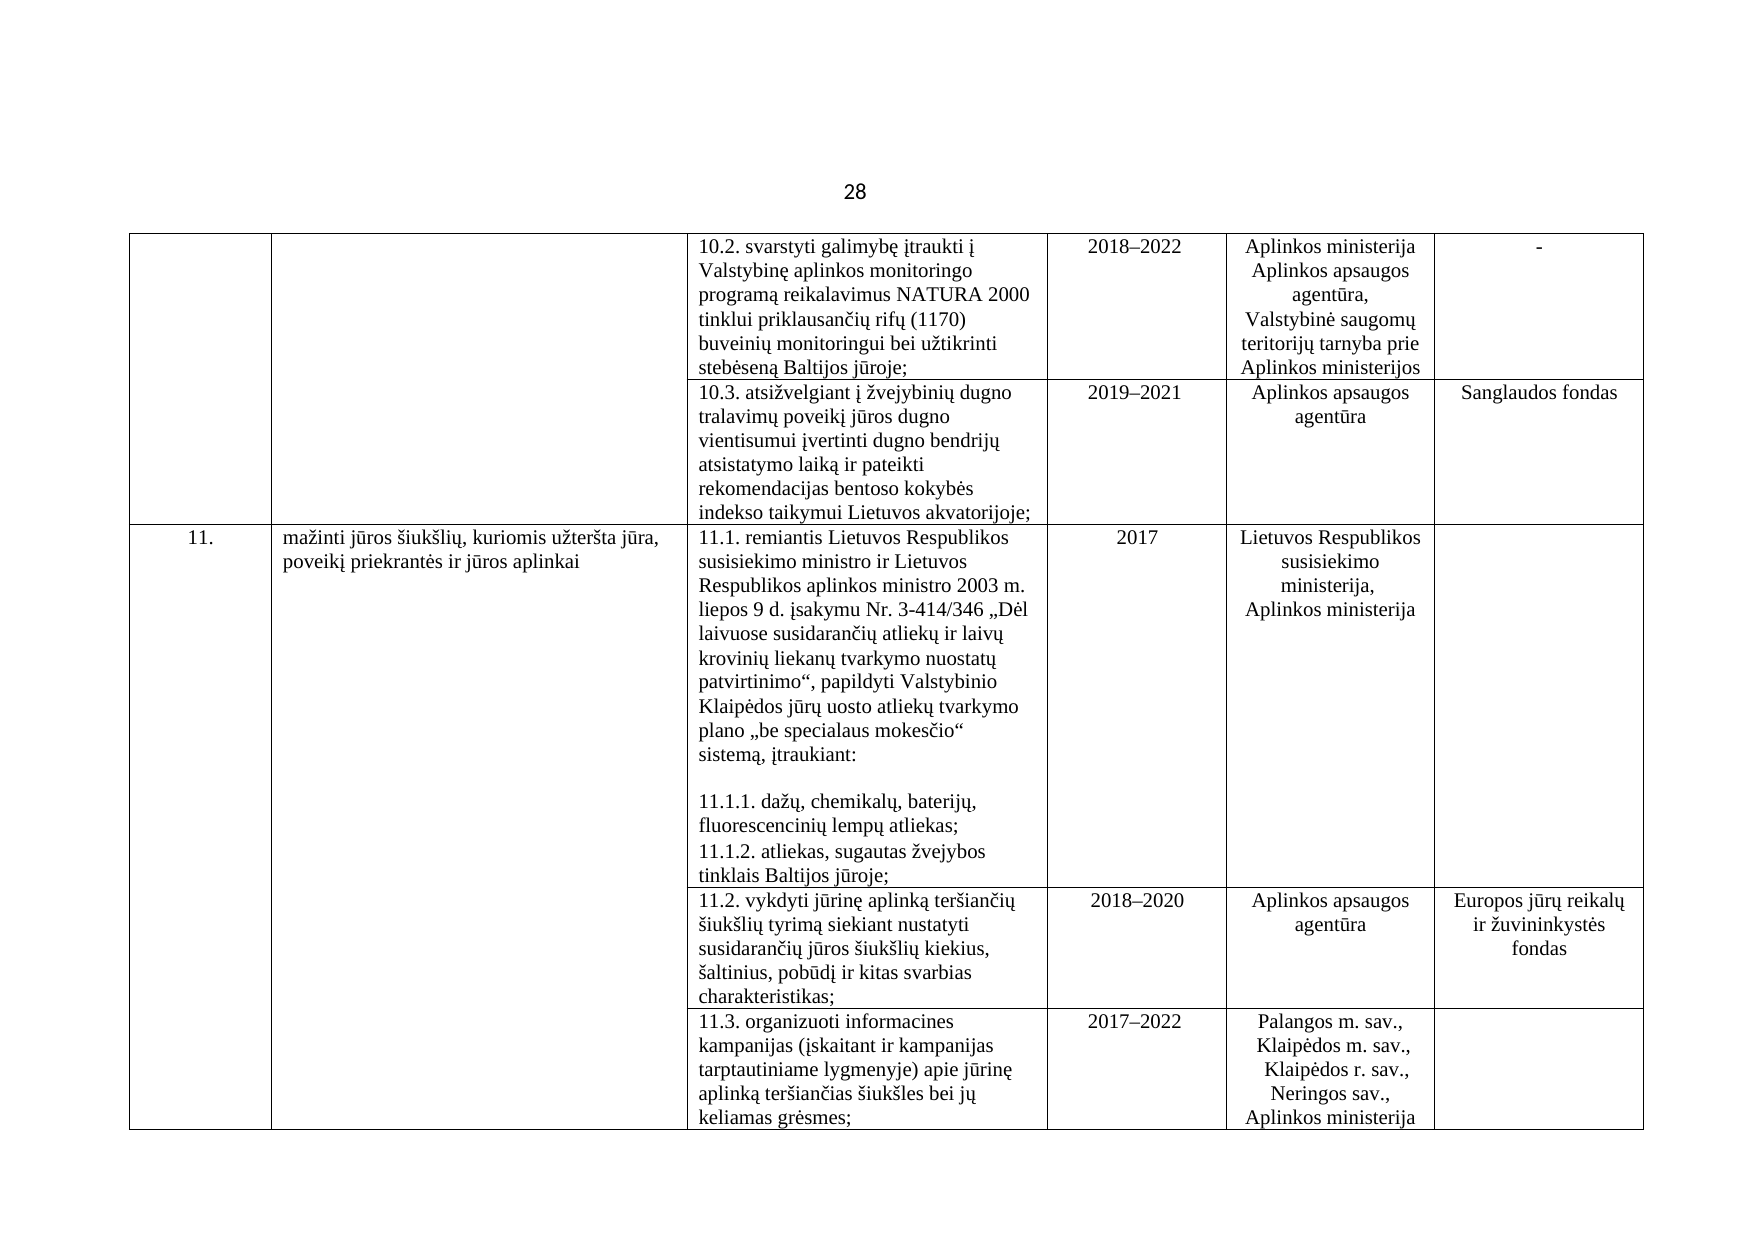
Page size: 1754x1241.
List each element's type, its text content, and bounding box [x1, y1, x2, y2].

table_cell 2018–2020 [1048, 888, 1226, 1008]
table_cell 11. [130, 525, 271, 1129]
table_cell [1435, 1009, 1643, 1129]
table_cell Palangos m. sav., Klaipėdos m. sav., Klaipėdos r. sav., Neringos sav., Aplinkos ministerija [1227, 1009, 1434, 1129]
table_cell 2017–2022 [1048, 1009, 1226, 1129]
table_cell Europos jūrų reikalų ir žuvininkystės fondas [1435, 888, 1643, 1008]
table_cell 11.1.1. dažų, chemikalų, baterijų, fluorescencinių lempų atliekas; [688, 788, 1047, 837]
table_cell Aplinkos ministerija Aplinkos apsaugos agentūra, Valstybinė saugomų teritorijų tarnyba prie Aplinkos ministerijos [1227, 234, 1434, 379]
table_cell 10.3. atsižvelgiant į žvejybinių dugno tralavimų poveikį jūros dugno vientisumui įvertinti dugno bendrijų atsistatymo laiką ir pateikti rekomendacijas bentoso kokybės indekso taikymui Lietuvos akvatorijoje; [688, 380, 1047, 524]
table_cell - [1435, 234, 1643, 379]
table_cell [130, 234, 271, 524]
table_cell 10.2. svarstyti galimybę įtraukti į Valstybinę aplinkos monitoringo programą reikalavimus NATURA 2000 tinklui priklausančių rifų (1170) buveinių monitoringui bei užtikrinti stebėseną Baltijos jūroje; [688, 234, 1047, 379]
table_cell 2018–2022 [1048, 234, 1226, 379]
table_cell mažinti jūros šiukšlių, kuriomis užteršta jūra, poveikį priekrantės ir jūros aplinkai [272, 525, 687, 1129]
table_cell 11.3. organizuoti informacines kampanijas (įskaitant ir kampanijas tarptautiniame lygmenyje) apie jūrinę aplinką teršiančias šiukšles bei jų keliamas grėsmes; [688, 1009, 1047, 1129]
table_cell [1435, 525, 1643, 887]
table_cell 2019–2021 [1048, 380, 1226, 524]
table_cell 2017 [1048, 525, 1226, 887]
table_cell Aplinkos apsaugos agentūra [1227, 380, 1434, 524]
table_cell [272, 234, 687, 524]
table_cell 11.2. vykdyti jūrinę aplinką teršiančių šiukšlių tyrimą siekiant nustatyti susidarančių jūros šiukšlių kiekius, šaltinius, pobūdį ir kitas svarbias charakteristikas; [688, 888, 1047, 1008]
table_cell 11.1. remiantis Lietuvos Respublikos susisiekimo ministro ir Lietuvos Respublikos aplinkos ministro 2003 m. liepos 9 d. įsakymu Nr. 3-414/346 „Dėl laivuose susidarančių atliekų ir laivų krovinių liekanų tvarkymo nuostatų patvirtinimo“, papildyti Valstybinio Klaipėdos jūrų uosto atliekų tvarkymo plano „be specialaus mokesčio“ sistemą, įtraukiant: [688, 525, 1047, 788]
table_cell Sanglaudos fondas [1435, 380, 1643, 524]
table_cell Aplinkos apsaugos agentūra [1227, 888, 1434, 1008]
table_cell Lietuvos Respublikos susisiekimo ministerija, Aplinkos ministerija [1227, 525, 1434, 887]
table_cell 11.1.2. atliekas, sugautas žvejybos tinklais Baltijos jūroje; [688, 838, 1047, 887]
